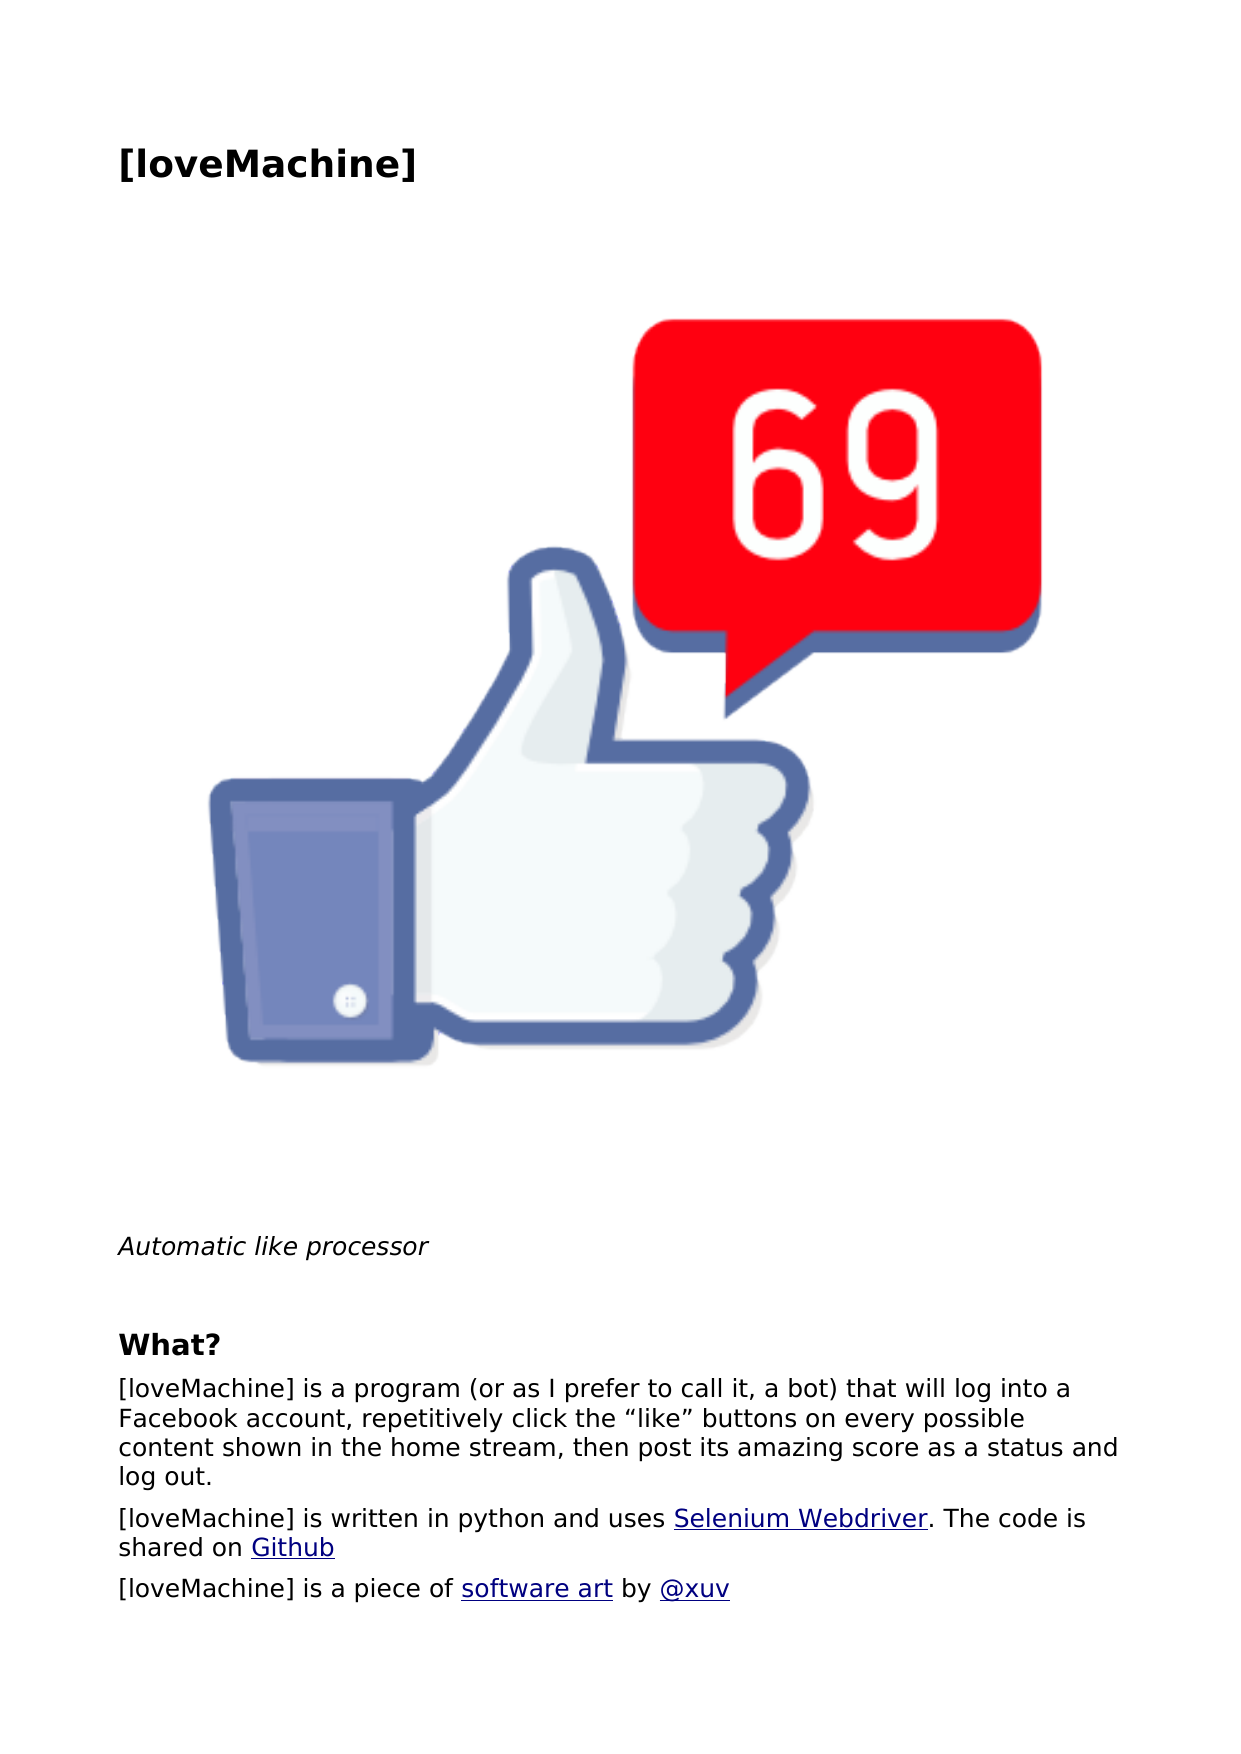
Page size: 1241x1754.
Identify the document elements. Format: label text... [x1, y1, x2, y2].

text Automatic like processor [118, 1204, 1122, 1291]
subtitle [loveMachine] [118, 143, 1122, 187]
text [loveMachine] is a program (or as I prefer to call it, a bot) that will log into a Facebook account, repetitively click the “like” buttons on every possible content shown in the home stream, then post its amazing score as a status and log out. [118, 1375, 1122, 1491]
subtitle What? [118, 1328, 1122, 1362]
picture [118, 199, 1123, 1204]
text [loveMachine] is written in python and uses Selenium Webdriver. The code is shared on Github [118, 1504, 1122, 1562]
text [loveMachine] is a piece of software art by @xuv [118, 1575, 1122, 1604]
